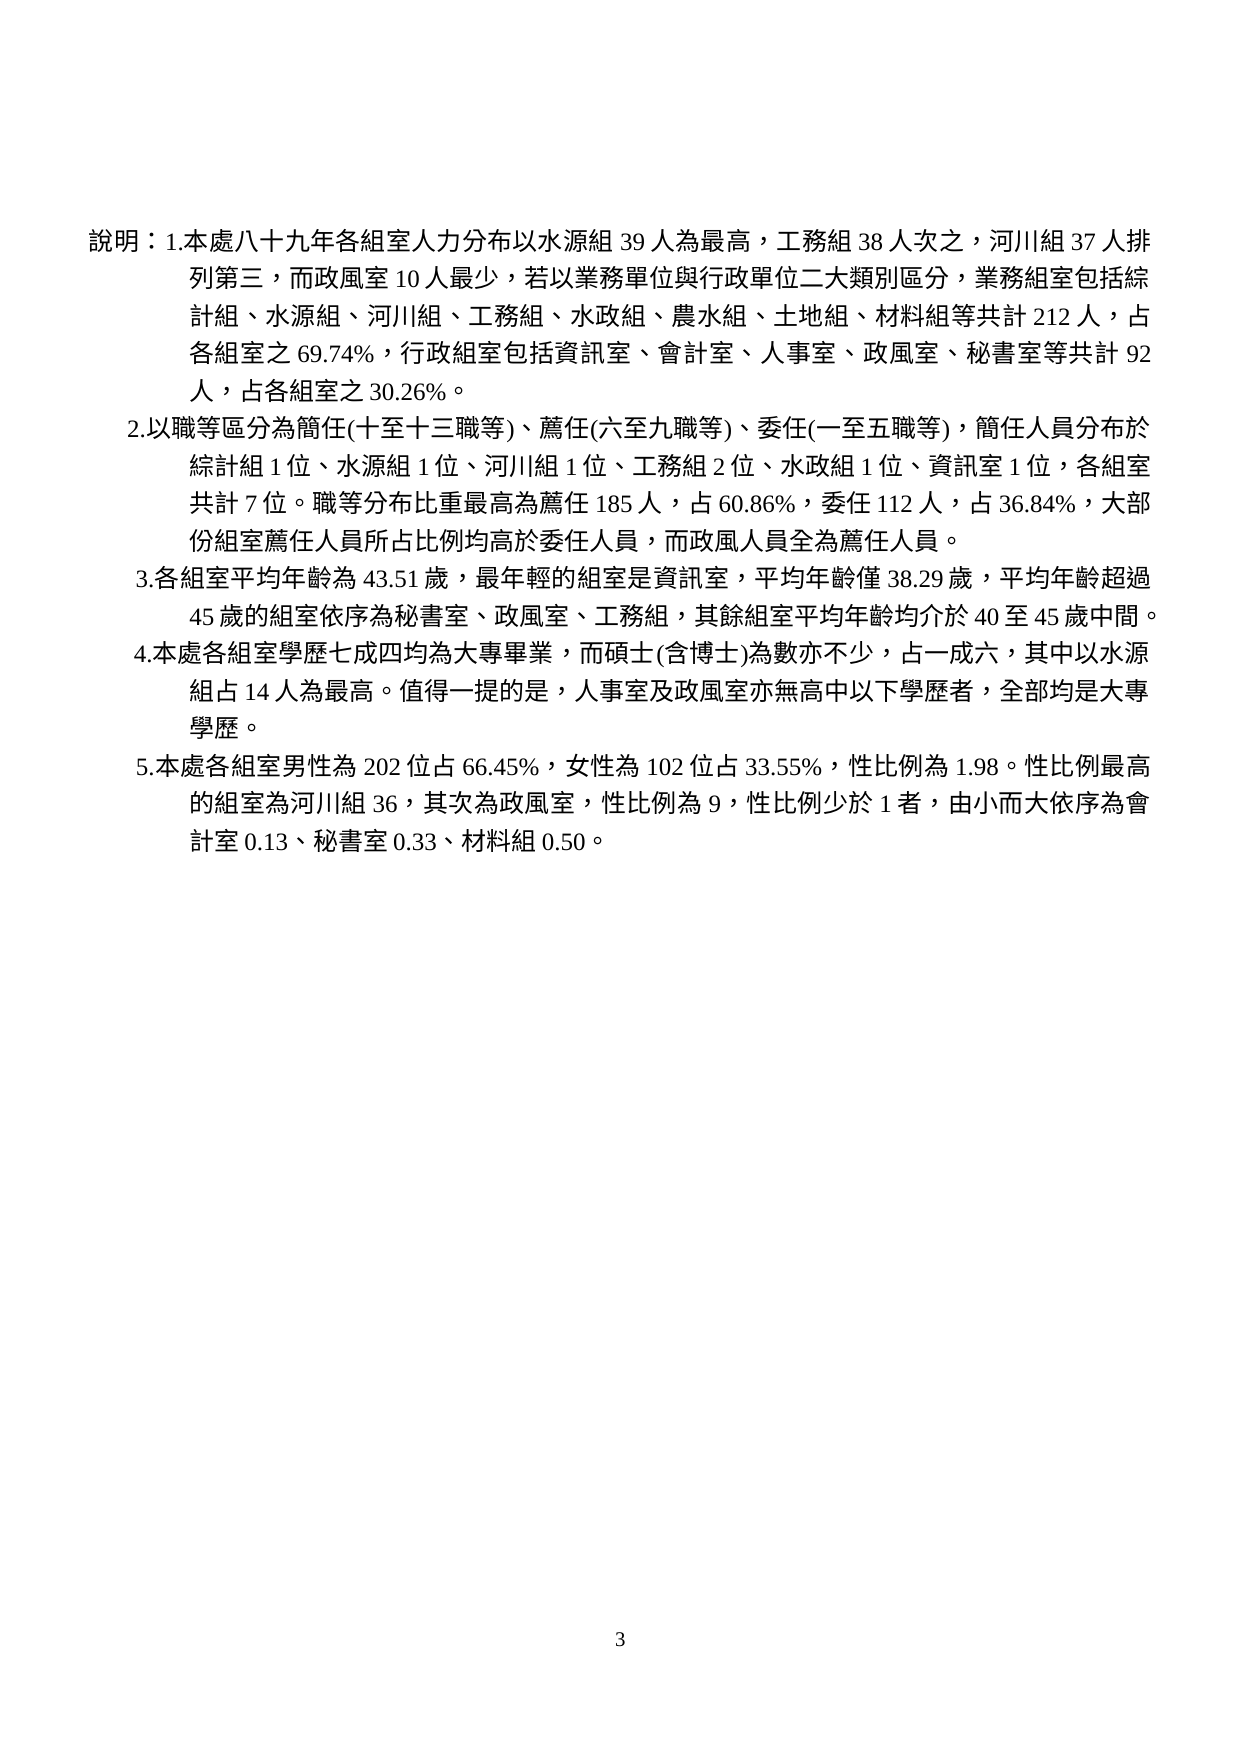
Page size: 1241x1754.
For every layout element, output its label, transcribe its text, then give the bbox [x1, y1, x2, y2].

text 說明：1.本處八十九年各組室人力分布以水源組39人為最高，工務組38人次之，河川組37人排列第三，而政風室10人最少，若以業務單位與行政單位二大類別區分，業務組室包括綜計組、水源組、河川組、工務組、水政組、農水組、土地組、材料組等共計212人，占各組室之69.74%，行政組室包括資訊室、會計室、人事室、政風室、秘書室等共計92人，占各組室之30.26%。 [89, 221, 1152, 408]
text 4.本處各組室學歷七成四均為大專畢業，而碩士(含博士)為數亦不少，占一成六，其中以水源組占14人為最高。值得一提的是，人事室及政風室亦無高中以下學歷者，全部均是大專學歷。 [89, 633, 1152, 746]
text 5.本處各組室男性為202位占66.45%，女性為102位占33.55%，性比例為1.98。性比例最高的組室為河川組36，其次為政風室，性比例為9，性比例少於1者，由小而大依序為會計室0.13、秘書室0.33、材料組0.50。 [89, 746, 1152, 858]
text 3.各組室平均年齡為43.51歲，最年輕的組室是資訊室，平均年齡僅38.29歲，平均年齡超過45歲的組室依序為秘書室、政風室、工務組，其餘組室平均年齡均介於40至45歲中間。 [89, 558, 1152, 633]
text 2.以職等區分為簡任(十至十三職等)、薦任(六至九職等)、委任(一至五職等)，簡任人員分布於綜計組1位、水源組1位、河川組1位、工務組2位、水政組1位、資訊室1位，各組室共計7位。職等分布比重最高為薦任185人，占60.86%，委任112人，占36.84%，大部份組室薦任人員所占比例均高於委任人員，而政風人員全為薦任人員。 [89, 408, 1152, 558]
